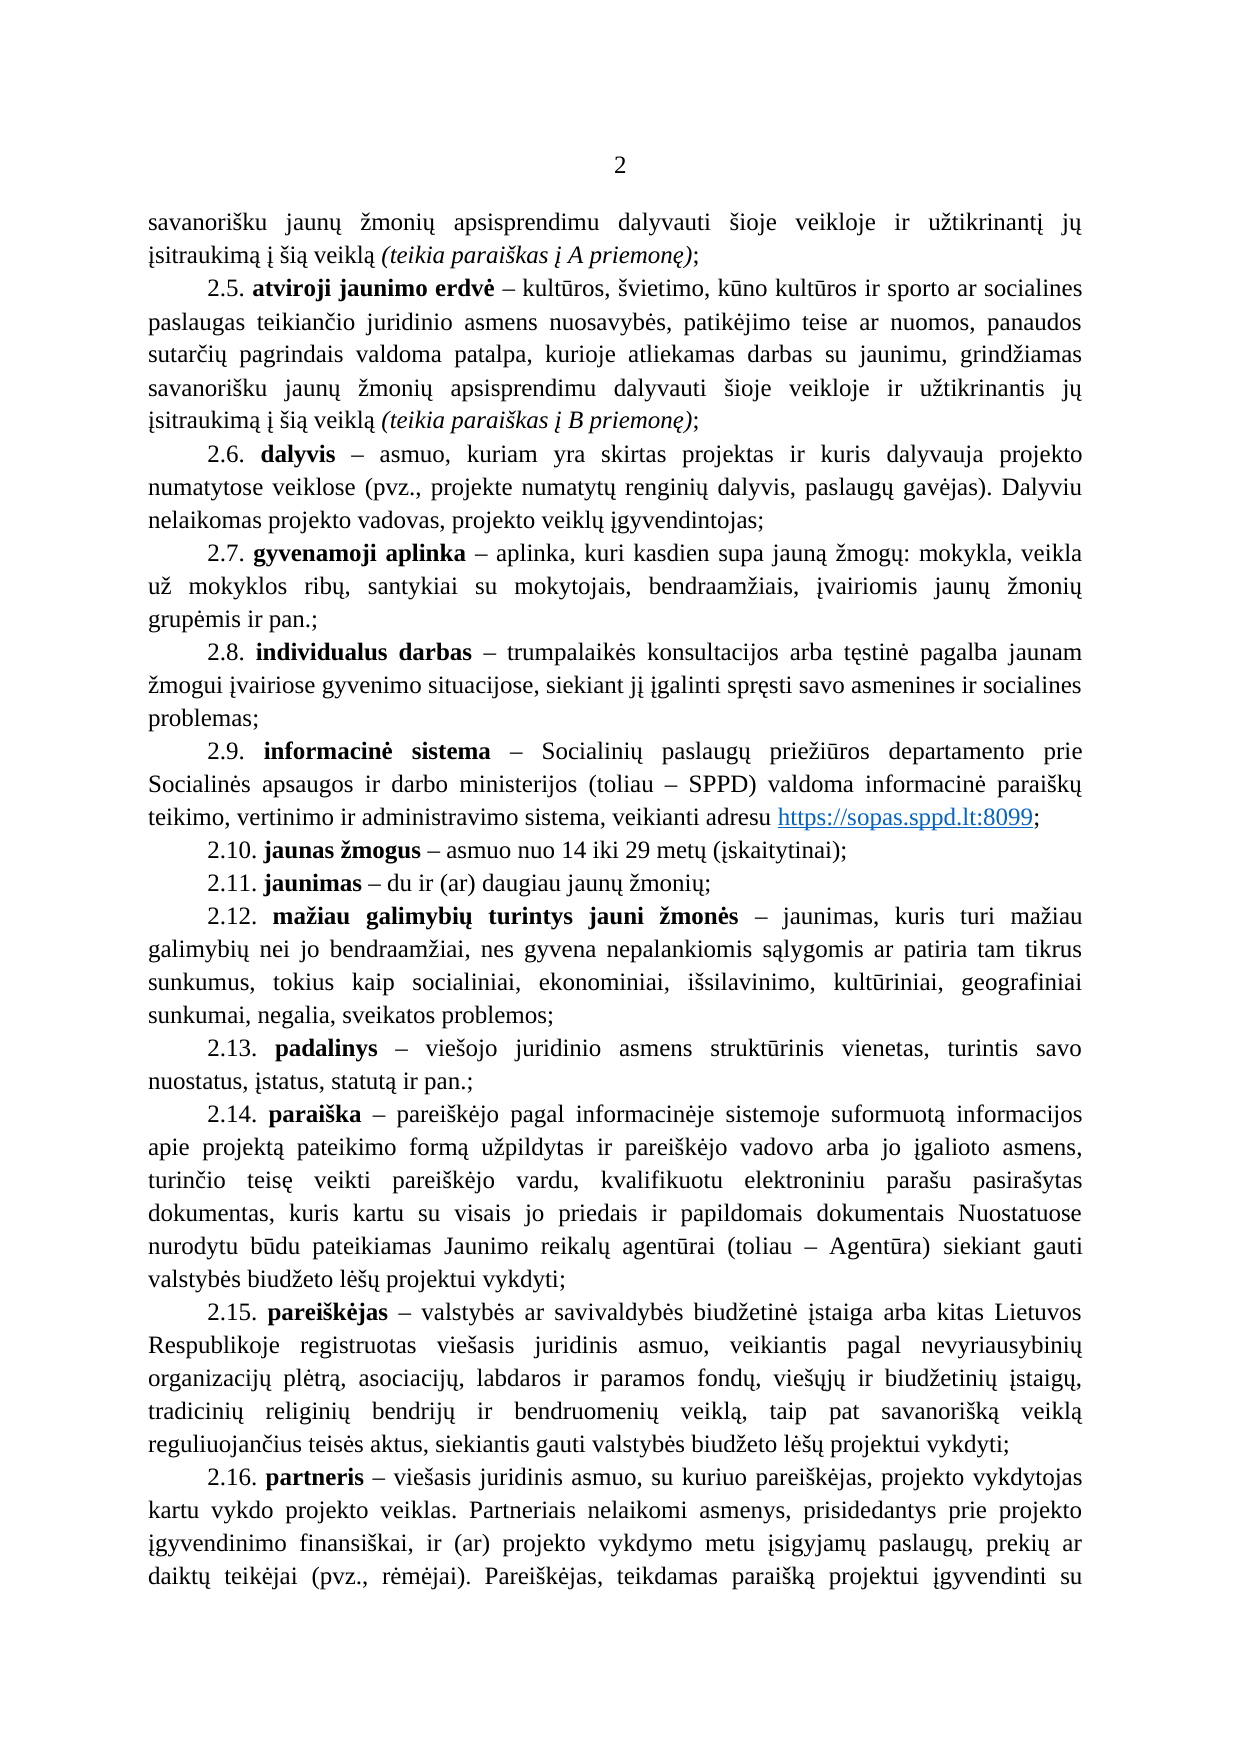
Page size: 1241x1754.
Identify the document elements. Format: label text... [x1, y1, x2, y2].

text 2.15. pareiškėjas – valstybės ar savivaldybės biudžetinė įstaiga arba kitas Lietuvos Respublikoje registruotas viešasis juridinis asmuo, veikiantis pagal nevyriausybinių organizacijų plėtrą, asociacijų, labdaros ir paramos fondų, viešųjų ir biudžetinių įstaigų, tradicinių religinių bendrijų ir bendruomenių veiklą, taip pat savanorišką veiklą reguliuojančius teisės aktus, siekiantis gauti valstybės biudžeto lėšų projektui vykdyti; [148, 1297, 1083, 1458]
text 2.10. jaunas žmogus – asmuo nuo 14 iki 29 metų (įskaitytinai); [148, 835, 1083, 864]
text 2.9. informacinė sistema – Socialinių paslaugų priežiūros departamento prie Socialinės apsaugos ir darbo ministerijos (toliau – SPPD) valdoma informacinė paraiškų teikimo, vertinimo ir administravimo sistema, veikianti adresu https://sopas.sppd.lt:8099; [148, 736, 1083, 831]
text 2.8. individualus darbas – trumpalaikės konsultacijos arba tęstinė pagalba jaunam žmogui įvairiose gyvenimo situacijose, siekiant jį įgalinti spręsti savo asmenines ir socialines problemas; [148, 637, 1083, 732]
text 2.6. dalyvis – asmuo, kuriam yra skirtas projektas ir kuris dalyvauja projekto numatytose veiklose (pvz., projekte numatytų renginių dalyvis, paslaugų gavėjas). Dalyviu nelaikomas projekto vadovas, projekto veiklų įgyvendintojas; [148, 439, 1083, 533]
text 2.16. partneris – viešasis juridinis asmuo, su kuriuo pareiškėjas, projekto vykdytojas kartu vykdo projekto veiklas. Partneriais nelaikomi asmenys, prisidedantys prie projekto įgyvendinimo finansiškai, ir (ar) projekto vykdymo metu įsigyjamų paslaugų, prekių ar daiktų teikėjai (pvz., rėmėjai). Pareiškėjas, teikdamas paraišką projektui įgyvendinti su [148, 1462, 1083, 1590]
text savanorišku jaunų žmonių apsisprendimu dalyvauti šioje veikloje ir užtikrinantį jų įsitraukimą į šią veiklą (teikia paraiškas į A priemonę); [148, 207, 1083, 269]
text 2.13. padalinys – viešojo juridinio asmens struktūrinis vienetas, turintis savo nuostatus, įstatus, statutą ir pan.; [148, 1033, 1083, 1095]
text 2.14. paraiška – pareiškėjo pagal informacinėje sistemoje suformuotą informacijos apie projektą pateikimo formą užpildytas ir pareiškėjo vadovo arba jo įgalioto asmens, turinčio teisę veikti pareiškėjo vardu, kvalifikuotu elektroniniu parašu pasirašytas dokumentas, kuris kartu su visais jo priedais ir papildomais dokumentais Nuostatuose nurodytu būdu pateikiamas Jaunimo reikalų agentūrai (toliau – Agentūra) siekiant gauti valstybės biudžeto lėšų projektui vykdyti; [148, 1099, 1083, 1293]
text 2.11. jaunimas – du ir (ar) daugiau jaunų žmonių; [148, 868, 1083, 897]
text 2.5. atviroji jaunimo erdvė – kultūros, švietimo, kūno kultūros ir sporto ar socialines paslaugas teikiančio juridinio asmens nuosavybės, patikėjimo teise ar nuomos, panaudos sutarčių pagrindais valdoma patalpa, kurioje atliekamas darbas su jaunimu, grindžiamas savanorišku jaunų žmonių apsisprendimu dalyvauti šioje veikloje ir užtikrinantis jų įsitraukimą į šią veiklą (teikia paraiškas į B priemonę); [148, 273, 1083, 434]
text 2.12. mažiau galimybių turintys jauni žmonės – jaunimas, kuris turi mažiau galimybių nei jo bendraamžiai, nes gyvena nepalankiomis sąlygomis ar patiria tam tikrus sunkumus, tokius kaip socialiniai, ekonominiai, išsilavinimo, kultūriniai, geografiniai sunkumai, negalia, sveikatos problemos; [148, 901, 1083, 1029]
text 2.7. gyvenamoji aplinka – aplinka, kuri kasdien supa jauną žmogų: mokykla, veikla už mokyklos ribų, santykiai su mokytojais, bendraamžiais, įvairiomis jaunų žmonių grupėmis ir pan.; [148, 538, 1083, 632]
